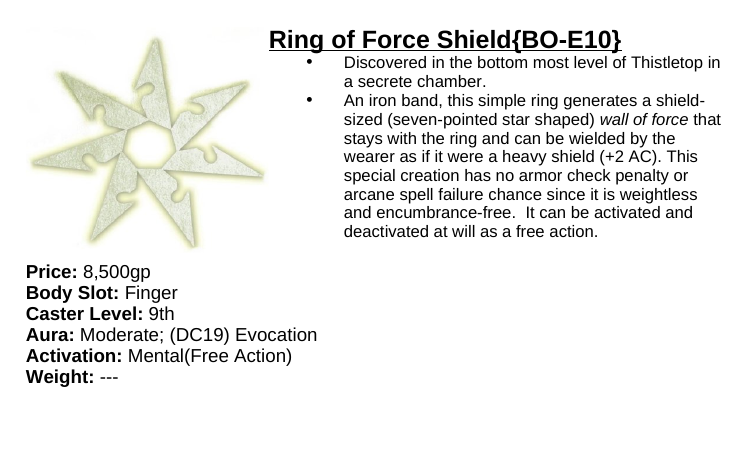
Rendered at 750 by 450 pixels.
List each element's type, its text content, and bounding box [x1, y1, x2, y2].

text Activation: Mental(Free Action) [26, 346, 724, 367]
text Price: 8,500gp [26, 262, 724, 283]
text Aura: Moderate; (DC19) Evocation [26, 325, 724, 346]
list An iron band, this simple ring generates a shield-sized (seven-pointed star shaped) wall of force that stays with the ring and can be wielded by the wearer as if it were a heavy shield (+2 AC). This special creation has no armor check penalty or arcane spell failure chance since it is weightless and encumbrance-free. It can be activated and deactivated at will as a free action. [269, 91, 724, 241]
text Caster Level: 9th [26, 304, 724, 325]
list Discovered in the bottom most level of Thistletop in a secrete chamber. [269, 53, 724, 91]
text Body Slot: Finger [26, 283, 724, 304]
text Weight: --- [26, 367, 724, 387]
text Ring of Force Shield{BO-E10} [26, 26, 724, 53]
